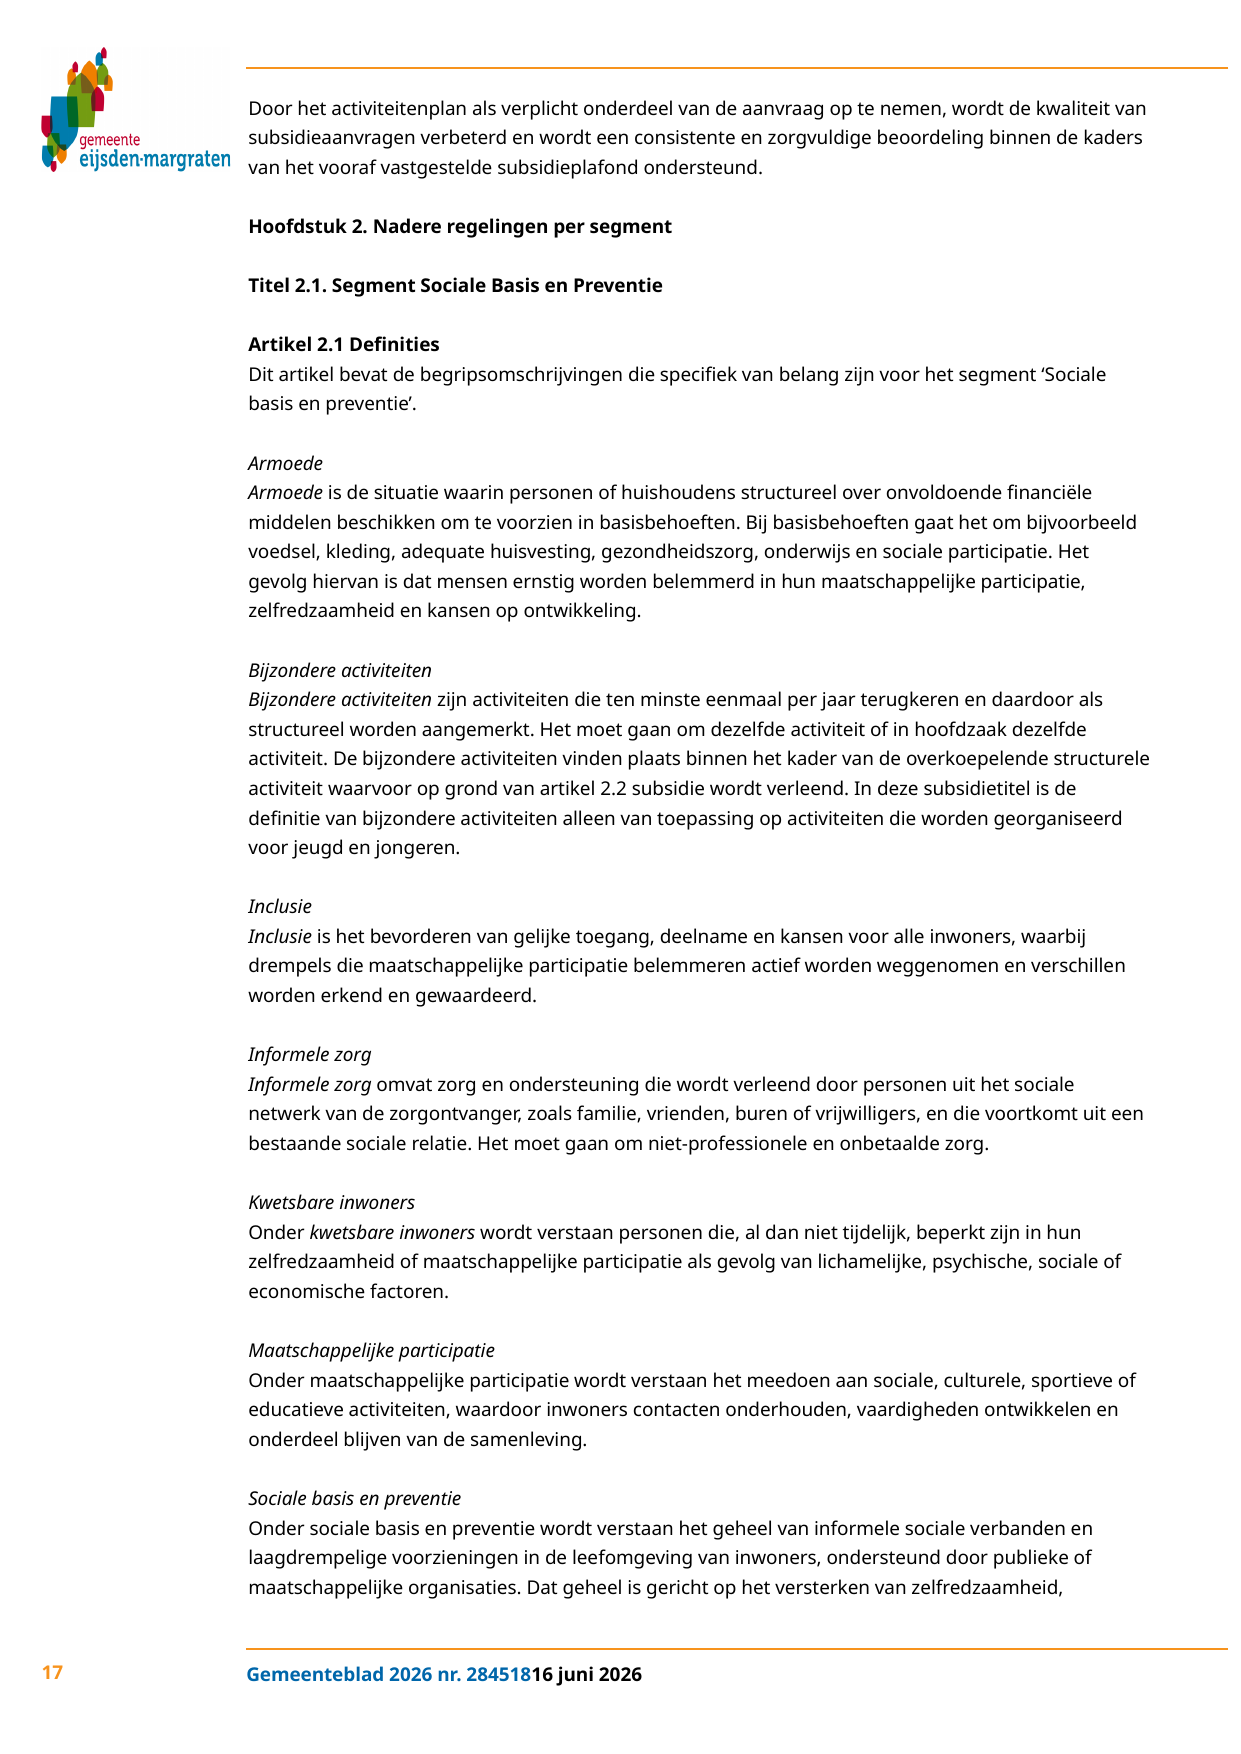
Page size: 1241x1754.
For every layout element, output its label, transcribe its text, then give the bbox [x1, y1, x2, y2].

text Artikel 2.1 Definities [248, 331, 1152, 357]
text Titel 2.1. Segment Sociale Basis en Preventie [248, 272, 1152, 298]
text Armoede [248, 450, 1152, 476]
text Sociale basis en preventie [248, 1485, 1152, 1511]
text Onder sociale basis en preventie wordt verstaan het geheel van informele sociale verbanden en laagdrempelige voorzieningen in de leefomgeving van inwoners, ondersteund door publieke of maatschappelijke organisaties. Dat geheel is gericht op het versterken van zelfredzaamheid, [248, 1515, 1152, 1600]
text Bijzondere activiteiten [248, 657, 1152, 683]
text Armoede is de situatie waarin personen of huishoudens structureel over onvoldoende financiële middelen beschikken om te voorzien in basisbehoeften. Bij basisbehoeften gaat het om bijvoorbeeld voedsel, kleding, adequate huisvesting, gezondheidszorg, onderwijs en sociale participatie. Het gevolg hiervan is dat mensen ernstig worden belemmerd in hun maatschappelijke participatie, zelfredzaamheid en kansen op ontwikkeling. [248, 479, 1152, 623]
text Bijzondere activiteiten zijn activiteiten die ten minste eenmaal per jaar terugkeren en daardoor als structureel worden aangemerkt. Het moet gaan om dezelfde activiteit of in hoofdzaak dezelfde activiteit. De bijzondere activiteiten vinden plaats binnen het kader van de overkoepelende structurele activiteit waarvoor op grond van artikel 2.2 subsidie wordt verleend. In deze subsidietitel is de definitie van bijzondere activiteiten alleen van toepassing op activiteiten die worden georganiseerd voor jeugd en jongeren. [248, 686, 1152, 860]
text Onder maatschappelijke participatie wordt verstaan het meedoen aan sociale, culturele, sportieve of educatieve activiteiten, waardoor inwoners contacten onderhouden, vaardigheden ontwikkelen en onderdeel blijven van de samenleving. [248, 1367, 1152, 1452]
text Onder kwetsbare inwoners wordt verstaan personen die, al dan niet tijdelijk, beperkt zijn in hun zelfredzaamheid of maatschappelijke participatie als gevolg van lichamelijke, psychische, sociale of economische factoren. [248, 1219, 1152, 1304]
text Inclusie [248, 893, 1152, 919]
picture [41, 47, 231, 172]
text Inclusie is het bevorderen van gelijke toegang, deelname en kansen voor alle inwoners, waarbij drempels die maatschappelijke participatie belemmeren actief worden weggenomen en verschillen worden erkend en gewaardeerd. [248, 923, 1152, 1008]
text Kwetsbare inwoners [248, 1189, 1152, 1215]
text Door het activiteitenplan als verplicht onderdeel van de aanvraag op te nemen, wordt de kwaliteit van subsidieaanvragen verbeterd en wordt een consistente en zorgvuldige beoordeling binnen de kaders van het vooraf vastgestelde subsidieplafond ondersteund. [248, 95, 1152, 180]
text Informele zorg omvat zorg en ondersteuning die wordt verleend door personen uit het sociale netwerk van de zorgontvanger, zoals familie, vrienden, buren of vrijwilligers, en die voortkomt uit een bestaande sociale relatie. Het moet gaan om niet-professionele en onbetaalde zorg. [248, 1071, 1152, 1156]
text Maatschappelijke participatie [248, 1337, 1152, 1363]
text Dit artikel bevat de begripsomschrijvingen die specifiek van belang zijn voor het segment ‘Sociale basis en preventie’. [248, 361, 1152, 416]
text Informele zorg [248, 1041, 1152, 1067]
text Hoofdstuk 2. Nadere regelingen per segment [248, 213, 1152, 239]
